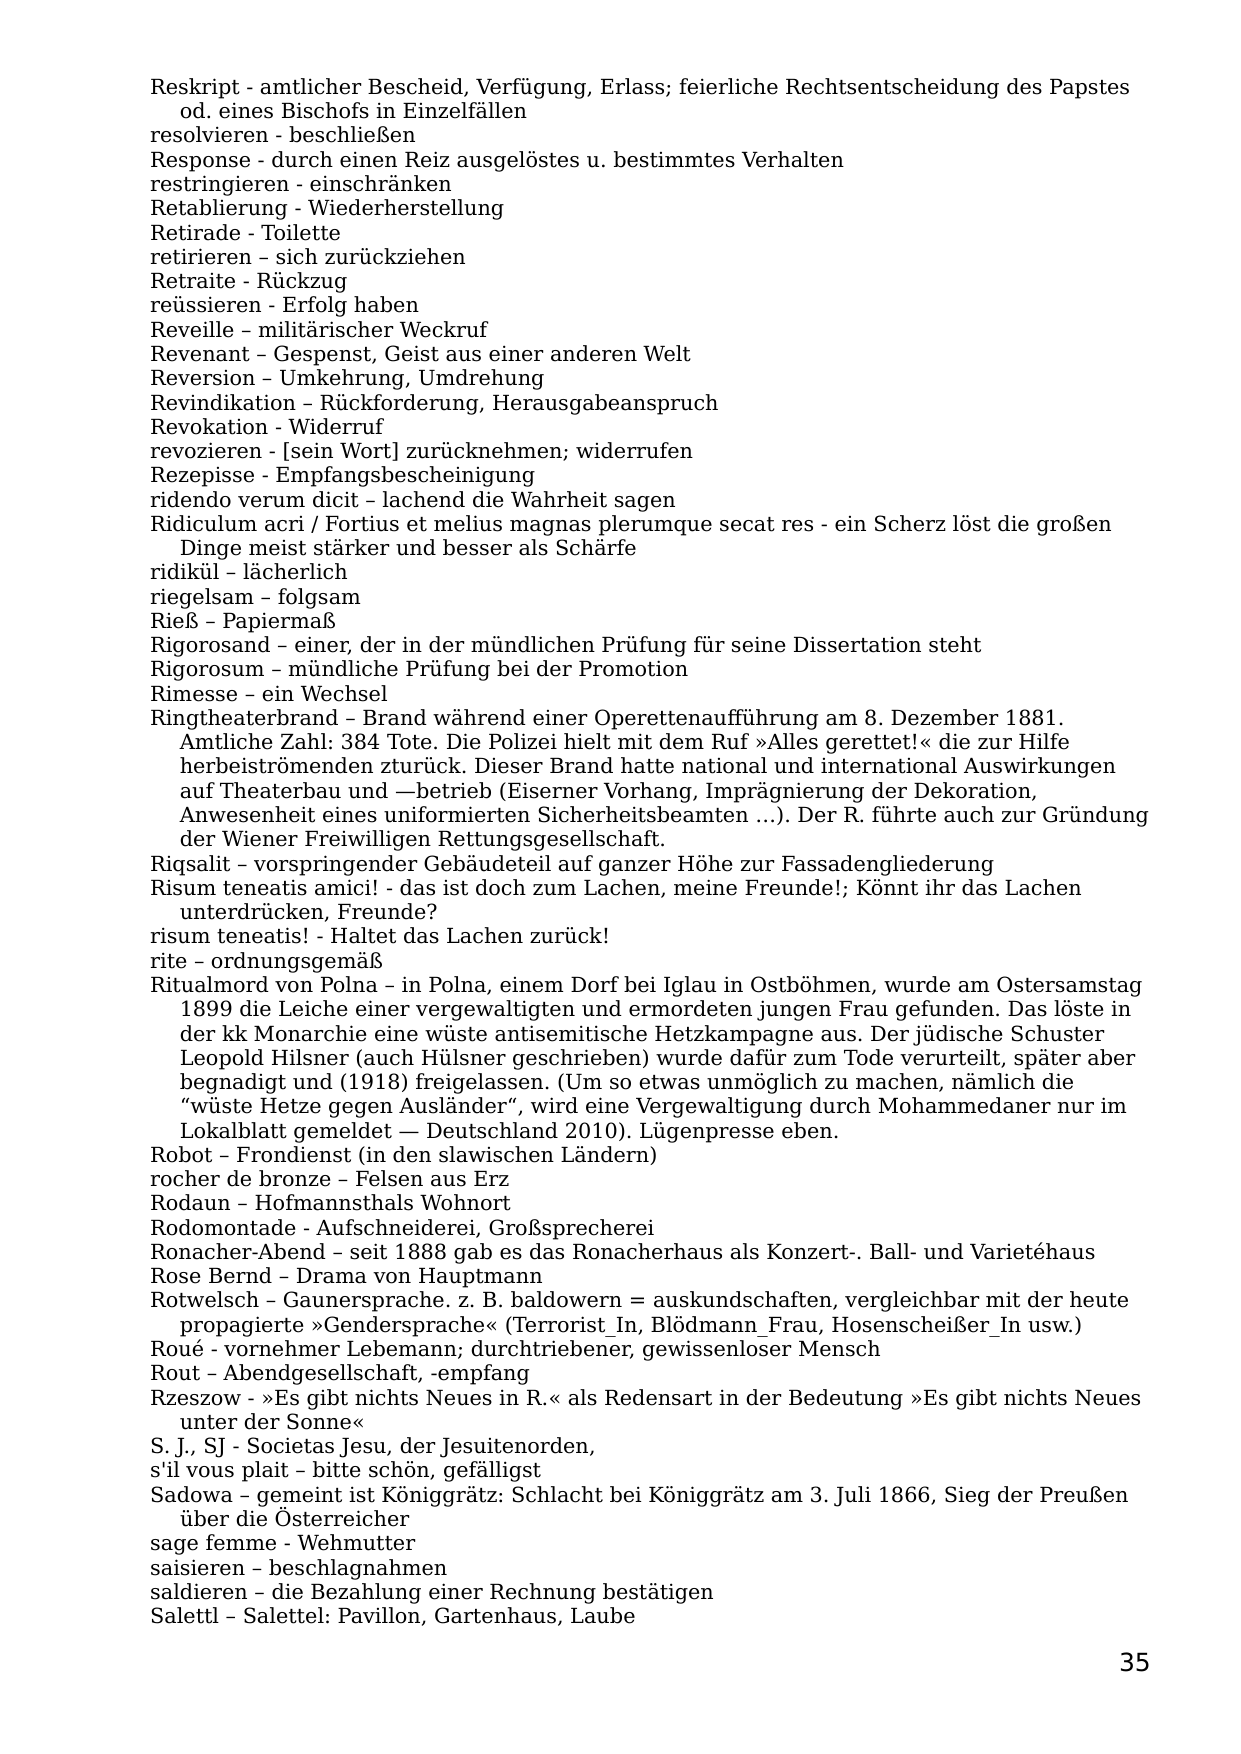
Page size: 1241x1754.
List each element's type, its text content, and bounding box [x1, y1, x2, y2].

text Revindikation – Rückforderung, Herausgabeanspruch [150, 391, 1151, 415]
text resolvieren - beschließen [150, 123, 1151, 148]
text Rodaun – Hofmannsthals Wohnort [150, 1191, 1151, 1216]
text Robot – Frondienst (in den slawischen Ländern) [150, 1143, 1151, 1167]
text sage femme - Wehmutter [150, 1531, 1151, 1556]
text Rotwelsch – Gaunersprache. z. B. baldowern = auskundschaften, vergleichbar mit der heute propagierte »Gendersprache« (Terrorist_In, Blödmann_Frau, Hosenscheißer_In usw.) [150, 1288, 1151, 1337]
text Rigorosum – mündliche Prüfung bei der Promotion [150, 657, 1151, 682]
text ridikül – lächerlich [150, 560, 1151, 585]
text Retirade - Toilette [150, 221, 1151, 245]
text Rezepisse - Empfangsbescheinigung [150, 463, 1151, 488]
text Revokation - Widerruf [150, 415, 1151, 439]
text Ringtheaterbrand – Brand während einer Operettenaufführung am 8. Dezember 1881. Amtliche Zahl: 384 Tote. Die Polizei hielt mit dem Ruf »Alles gerettet!« die zur Hilfe herbeiströmenden zturück. Dieser Brand hatte national und international Auswirkungen auf Theaterbau und —betrieb (Eiserner Vorhang, Imprägnierung der Dekoration, Anwesenheit eines uniformierten Sicherheitsbeamten …). Der R. führte auch zur Gründung der Wiener Freiwilligen Rettungsgesellschaft. [150, 706, 1151, 852]
text Sadowa – gemeint ist Königgrätz: Schlacht bei Königgrätz am 3. Juli 1866, Sieg der Preußen über die Österreicher [150, 1483, 1151, 1531]
text Ritualmord von Polna – in Polna, einem Dorf bei Iglau in Ostböhmen, wurde am Ostersamstag 1899 die Leiche einer vergewaltigten und ermordeten jungen Frau gefunden. Das löste in der kk Monarchie eine wüste antisemitische Hetzkampagne aus. Der jüdische Schuster Leopold Hilsner (auch Hülsner geschrieben) wurde dafür zum Tode verurteilt, später aber begnadigt und (1918) freigelassen. (Um so etwas unmöglich zu machen, nämlich die “wüste Hetze gegen Ausländer“, wird eine Vergewaltigung durch Mohammedaner nur im Lokalblatt gemeldet — Deutschland 2010). Lügenpresse eben. [150, 973, 1151, 1143]
text Rigorosand – einer, der in der mündlichen Prüfung für seine Dissertation steht [150, 633, 1151, 657]
text Riqsalit – vorspringender Gebäudeteil auf ganzer Höhe zur Fassadengliederung [150, 852, 1151, 876]
text reüssieren - Erfolg haben [150, 293, 1151, 318]
text Roué - vornehmer Lebemann; durchtriebener, gewissenloser Mensch [150, 1337, 1151, 1361]
text Retablierung - Wiederherstellung [150, 196, 1151, 221]
text Rimesse – ein Wechsel [150, 682, 1151, 706]
text s'il vous plait – bitte schön, gefälligst [150, 1458, 1151, 1483]
text Rodomontade - Aufschneiderei, Großsprecherei [150, 1216, 1151, 1240]
text Ronacher-Abend – seit 1888 gab es das Ronacherhaus als Konzert-. Ball- und Varietéhaus [150, 1240, 1151, 1264]
text Revenant – Gespenst, Geist aus einer anderen Welt [150, 342, 1151, 366]
text saisieren – beschlagnahmen [150, 1556, 1151, 1580]
text Reveille – militärischer Weckruf [150, 318, 1151, 342]
text revozieren - [sein Wort] zurücknehmen; widerrufen [150, 439, 1151, 463]
text risum teneatis! - Haltet das Lachen zurück! [150, 924, 1151, 949]
text retirieren – sich zurückziehen [150, 245, 1151, 269]
text Retraite - Rückzug [150, 269, 1151, 293]
text Response - durch einen Reiz ausgelöstes u. bestimmtes Verhalten [150, 148, 1151, 172]
text Rout – Abendgesellschaft, -empfang [150, 1361, 1151, 1386]
text saldieren – die Bezahlung einer Rechnung bestätigen [150, 1580, 1151, 1604]
text Rose Bernd – Drama von Hauptmann [150, 1264, 1151, 1288]
text Risum teneatis amici! - das ist doch zum Lachen, meine Freunde!; Könnt ihr das Lachen unterdrücken, Freunde? [150, 876, 1151, 924]
text rocher de bronze – Felsen aus Erz [150, 1167, 1151, 1191]
text Rzeszow - »Es gibt nichts Neues in R.« als Redensart in der Bedeutung »Es gibt nichts Neues unter der Sonne« [150, 1386, 1151, 1434]
text riegelsam – folgsam [150, 585, 1151, 609]
text rite – ordnungsgemäß [150, 949, 1151, 973]
text Rieß – Papiermaß [150, 609, 1151, 633]
text Salettl – Salettel: Pavillon, Gartenhaus, Laube [150, 1604, 1151, 1628]
text restringieren - einschränken [150, 172, 1151, 196]
text Reversion – Umkehrung, Umdrehung [150, 366, 1151, 391]
text Ridiculum acri / Fortius et melius magnas plerumque secat res - ein Scherz löst die großen Dinge meist stärker und besser als Schärfe [150, 512, 1151, 560]
text Reskript - amtlicher Bescheid, Verfügung, Erlass; feierliche Rechtsentscheidung des Papstes od. eines Bischofs in Einzelfällen [150, 75, 1151, 123]
text S. J., SJ - Societas Jesu, der Jesuitenorden, [150, 1434, 1151, 1458]
text ridendo verum dicit – lachend die Wahrheit sagen [150, 488, 1151, 512]
